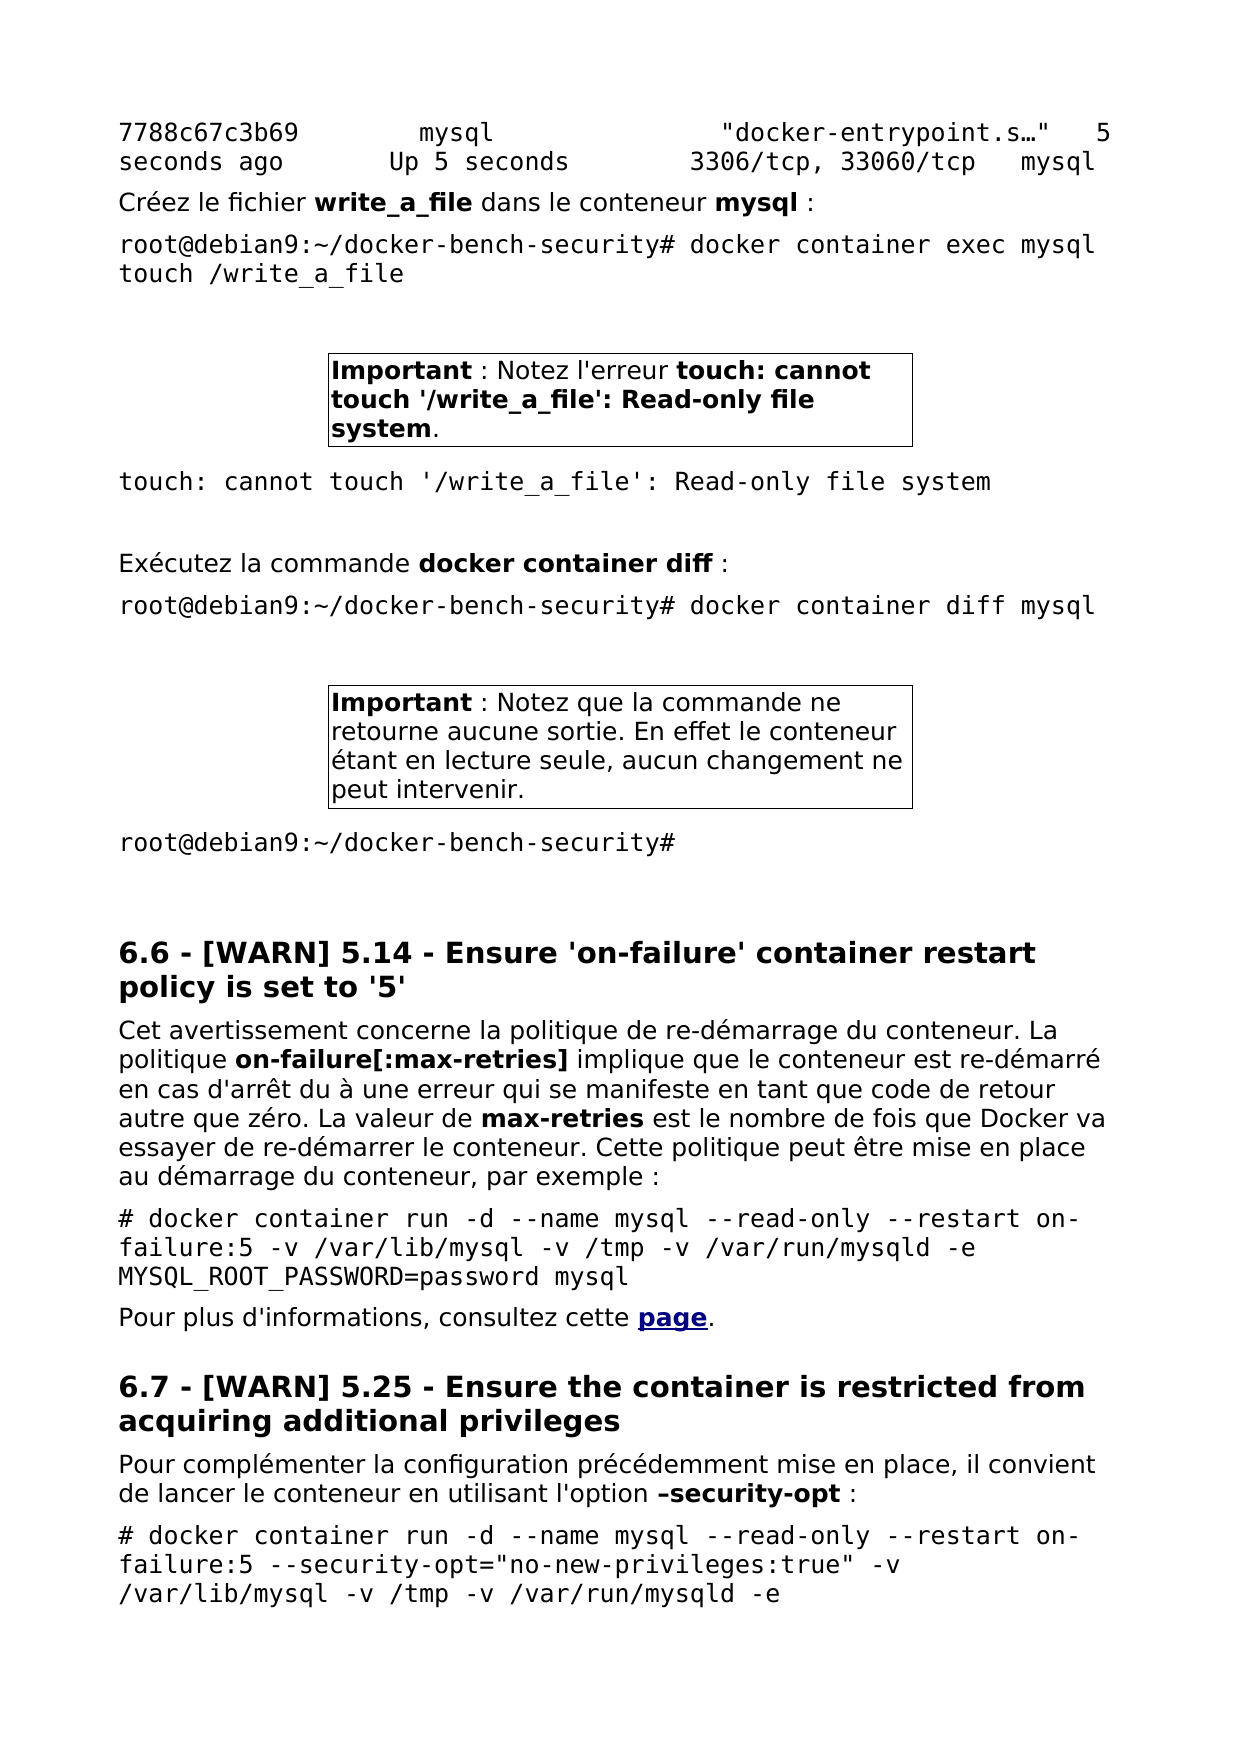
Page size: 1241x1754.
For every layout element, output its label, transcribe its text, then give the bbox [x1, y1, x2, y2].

text Pour plus d'informations, consultez cette page. [118, 1303, 1122, 1332]
table_header Important : Notez l'erreur touch: cannot touch '/write_a_file': Read-only file system. [329, 354, 912, 446]
text # docker container run -d --name mysql --read-only --restart on-failure:5 --security-opt="no-new-privileges:true" -v /var/lib/mysql -v /tmp -v /var/run/mysqld -e [118, 1521, 1122, 1609]
text Créez le fichier write_a_file dans le conteneur mysql : [118, 188, 1122, 217]
text Pour complémenter la configuration précédemment mise en place, il convient de lancer le conteneur en utilisant l'option –security-opt : [118, 1450, 1122, 1509]
text # docker container run -d --name mysql --read-only --restart on-failure:5 -v /var/lib/mysql -v /tmp -v /var/run/mysqld -e MYSQL_ROOT_PASSWORD=password mysql [118, 1204, 1122, 1292]
text root@debian9:~/docker-bench-security# docker container exec mysql touch /write_a_file touch: cannot touch '/write_a_file': Read-only file system [118, 230, 1122, 496]
text Cet avertissement concerne la politique de re-démarrage du conteneur. La politique on-failure[:max-retries] implique que le conteneur est re-démarré en cas d'arrêt du à une erreur qui se manifeste en tant que code de retour autre que zéro. La valeur de max-retries est le nombre de fois que Docker va essayer de re-démarrer le conteneur. Cette politique peut être mise en place au démarrage du conteneur, par exemple : [118, 1017, 1122, 1192]
text root@debian9:~/docker-bench-security# docker container diff mysql root@debian9:~/docker-bench-security# [118, 591, 1122, 858]
text 7788c67c3b69 mysql "docker-entrypoint.s…" 5 seconds ago Up 5 seconds 3306/tcp, 33060/tcp mysql [118, 118, 1122, 176]
subtitle 6.6 - [WARN] 5.14 - Ensure 'on-failure' container restart policy is set to '5' [118, 936, 1122, 1004]
subtitle 6.7 - [WARN] 5.25 - Ensure the container is restricted from acquiring additional privileges [118, 1370, 1122, 1438]
text Exécutez la commande docker container diff : [118, 550, 1122, 579]
table_header Important : Notez que la commande ne retourne aucune sortie. En effet le conteneur étant en lecture seule, aucun changement ne peut intervenir. [329, 686, 912, 808]
